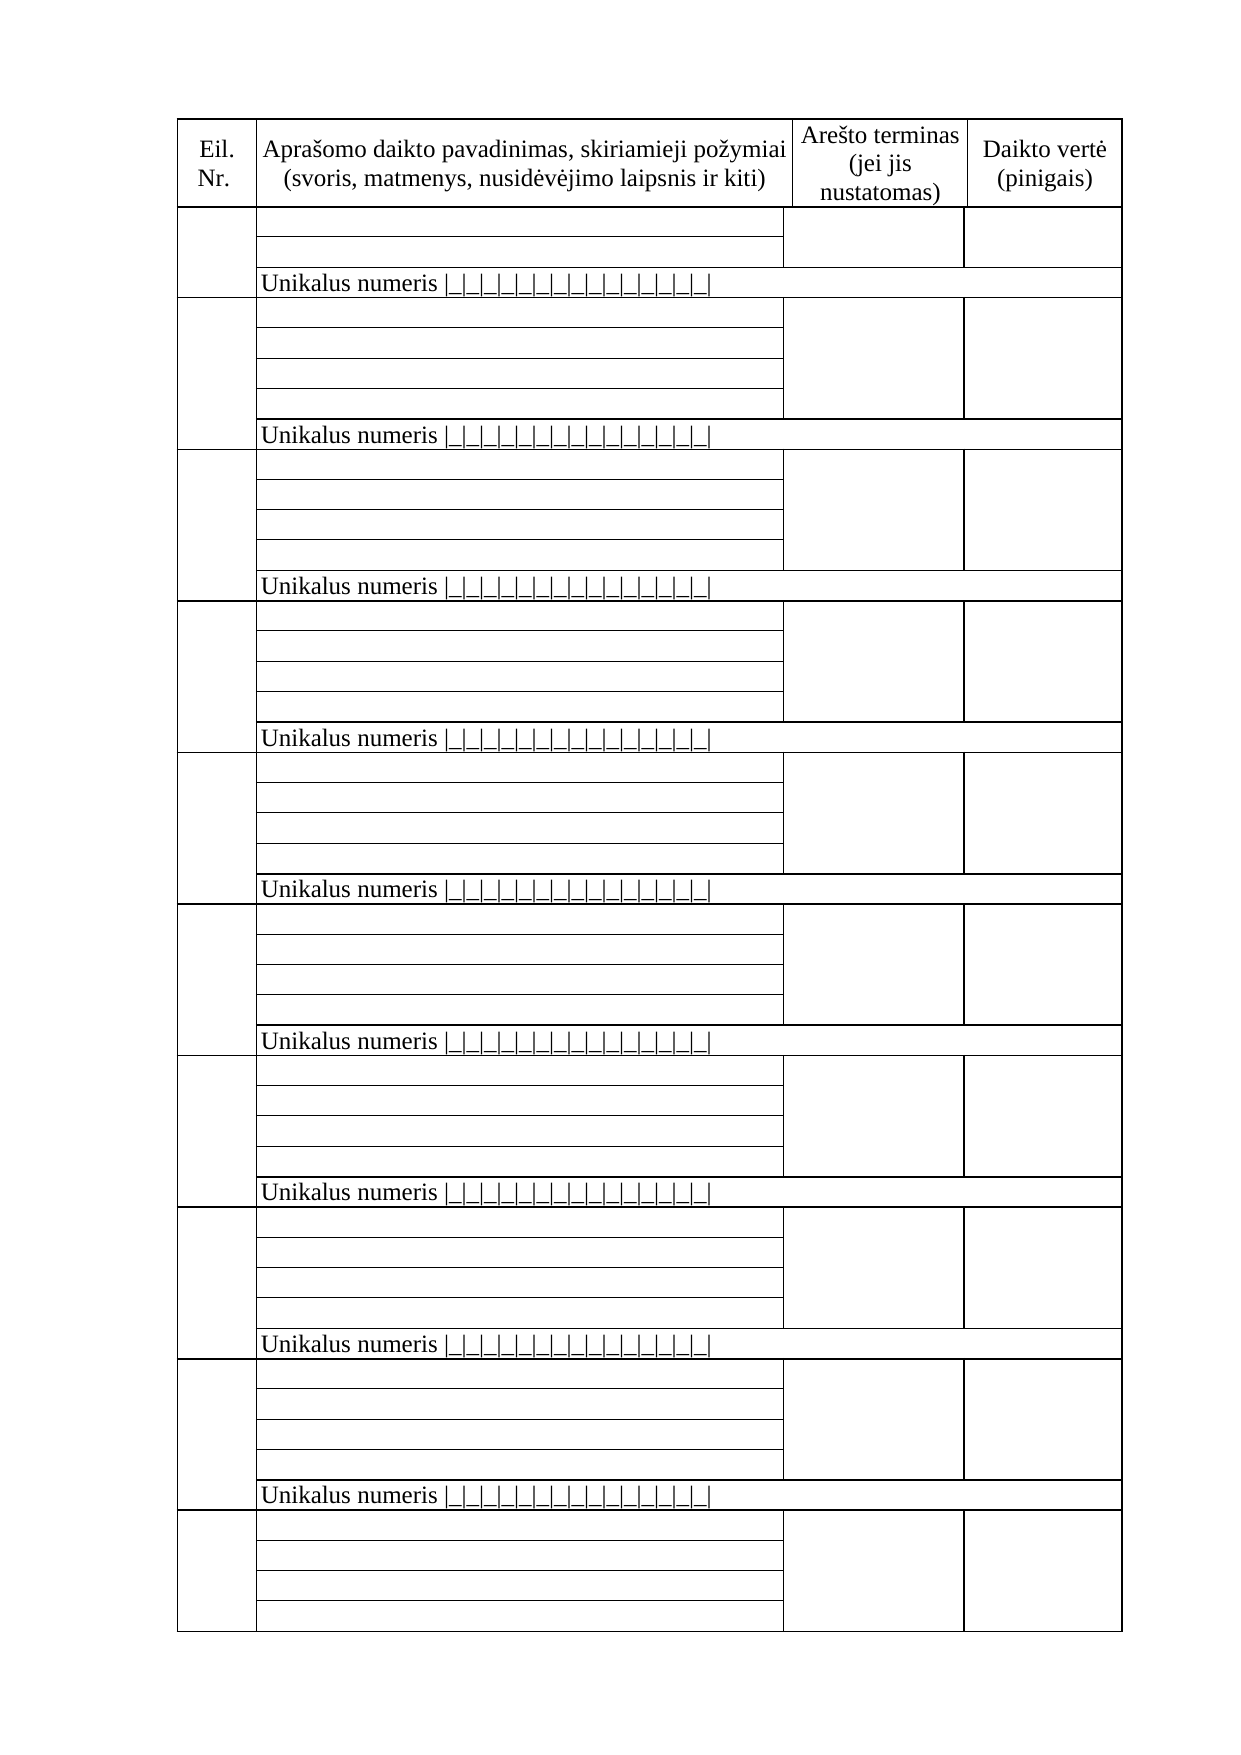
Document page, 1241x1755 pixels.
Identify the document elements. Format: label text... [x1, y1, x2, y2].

table_header Arešto terminas (jei jis nustatomas) [793, 120, 967, 206]
table_cell [784, 1511, 963, 1631]
table_cell [257, 1511, 783, 1540]
table_cell [257, 631, 783, 661]
table_cell [178, 450, 256, 600]
table_cell [257, 510, 783, 539]
table_cell [965, 208, 1121, 267]
table_cell [178, 1208, 256, 1358]
table_cell [1094, 1178, 1106, 1206]
table_cell [178, 298, 256, 448]
table_cell [257, 662, 783, 691]
table_cell [257, 1601, 783, 1631]
table_cell [1106, 1178, 1121, 1206]
table_cell Unikalus numeris |_|_|_|_|_|_|_|_|_|_|_|_|_|_|_| [257, 1178, 1094, 1206]
table_cell [1106, 1329, 1121, 1358]
table_cell [257, 1420, 783, 1449]
table_cell [1106, 723, 1121, 752]
table_cell [784, 1208, 963, 1327]
table_cell [257, 1360, 783, 1388]
table_cell [257, 1147, 783, 1176]
table_cell [257, 298, 783, 327]
table_cell [1106, 571, 1121, 600]
table_cell [1094, 875, 1106, 903]
table_cell [257, 1056, 783, 1085]
table_cell [257, 905, 783, 933]
table_cell [965, 753, 1121, 873]
table_cell [257, 480, 783, 509]
table_cell [257, 237, 783, 267]
table_cell [784, 1056, 963, 1176]
table_cell [257, 1450, 783, 1479]
table_cell [257, 1389, 783, 1418]
table_cell [257, 540, 783, 570]
table_cell [257, 783, 783, 812]
table_cell [178, 602, 256, 752]
table_header Aprašomo daikto pavadinimas, skiriamieji požymiai (svoris, matmenys, nusidėvėjimo laipsnis ir kiti) [257, 120, 792, 206]
table_cell [257, 1238, 783, 1267]
table_cell [1106, 1026, 1121, 1055]
table_cell Unikalus numeris |_|_|_|_|_|_|_|_|_|_|_|_|_|_|_| [257, 1481, 1094, 1509]
table_cell [1106, 875, 1121, 903]
table_cell [257, 813, 783, 842]
table_cell Unikalus numeris |_|_|_|_|_|_|_|_|_|_|_|_|_|_|_| [257, 268, 1094, 297]
table_cell Unikalus numeris |_|_|_|_|_|_|_|_|_|_|_|_|_|_|_| [257, 1329, 1094, 1358]
table_cell [1094, 723, 1106, 752]
table_cell [178, 1360, 256, 1509]
table_cell [257, 753, 783, 782]
table_cell Unikalus numeris |_|_|_|_|_|_|_|_|_|_|_|_|_|_|_| [257, 723, 1094, 752]
table_cell [257, 328, 783, 357]
table_cell [257, 692, 783, 721]
table_cell Unikalus numeris |_|_|_|_|_|_|_|_|_|_|_|_|_|_|_| [257, 420, 1094, 448]
table_cell [257, 1268, 783, 1297]
table_cell [784, 208, 963, 267]
table_cell Unikalus numeris |_|_|_|_|_|_|_|_|_|_|_|_|_|_|_| [257, 875, 1094, 903]
table_cell [178, 1056, 256, 1206]
table_cell [784, 1360, 963, 1479]
table_header Daikto vertė (pinigais) [968, 120, 1121, 206]
table_cell [784, 602, 963, 721]
table_cell [965, 1360, 1121, 1479]
table_cell [178, 208, 256, 297]
table_cell [178, 1511, 256, 1631]
table_cell [257, 208, 783, 236]
table_cell [257, 1116, 783, 1146]
table_cell [1106, 268, 1121, 297]
table_cell [1094, 1026, 1106, 1055]
table_cell [257, 389, 783, 418]
table_cell [784, 753, 963, 873]
table_cell [1106, 420, 1121, 448]
table_cell [178, 753, 256, 903]
table_cell [257, 602, 783, 630]
table_cell [965, 298, 1121, 418]
table_cell [257, 995, 783, 1024]
table_cell [965, 1056, 1121, 1176]
table_cell [178, 905, 256, 1055]
table_cell Unikalus numeris |_|_|_|_|_|_|_|_|_|_|_|_|_|_|_| [257, 571, 1094, 600]
table_cell [965, 1208, 1121, 1327]
table_cell [257, 844, 783, 873]
table_cell [1094, 268, 1106, 297]
table_cell Unikalus numeris |_|_|_|_|_|_|_|_|_|_|_|_|_|_|_| [257, 1026, 1094, 1055]
table_cell [1094, 1329, 1106, 1358]
table_cell [257, 359, 783, 388]
table_cell [965, 602, 1121, 721]
table_cell [784, 905, 963, 1024]
table_cell [965, 450, 1121, 570]
table_cell [784, 450, 963, 570]
table_cell [784, 298, 963, 418]
table_cell [257, 965, 783, 994]
table_cell [1094, 420, 1106, 448]
table_cell [257, 1541, 783, 1570]
table_cell [257, 1298, 783, 1327]
table_cell [965, 1511, 1121, 1631]
table_cell [257, 935, 783, 964]
table_cell [257, 450, 783, 479]
table_header Eil. Nr. [178, 120, 256, 206]
table_cell [257, 1086, 783, 1115]
table_cell [965, 905, 1121, 1024]
table_cell [257, 1571, 783, 1600]
table_cell [1106, 1481, 1121, 1509]
table_cell [1094, 1481, 1106, 1509]
table_cell [257, 1208, 783, 1237]
table_cell [1094, 571, 1106, 600]
